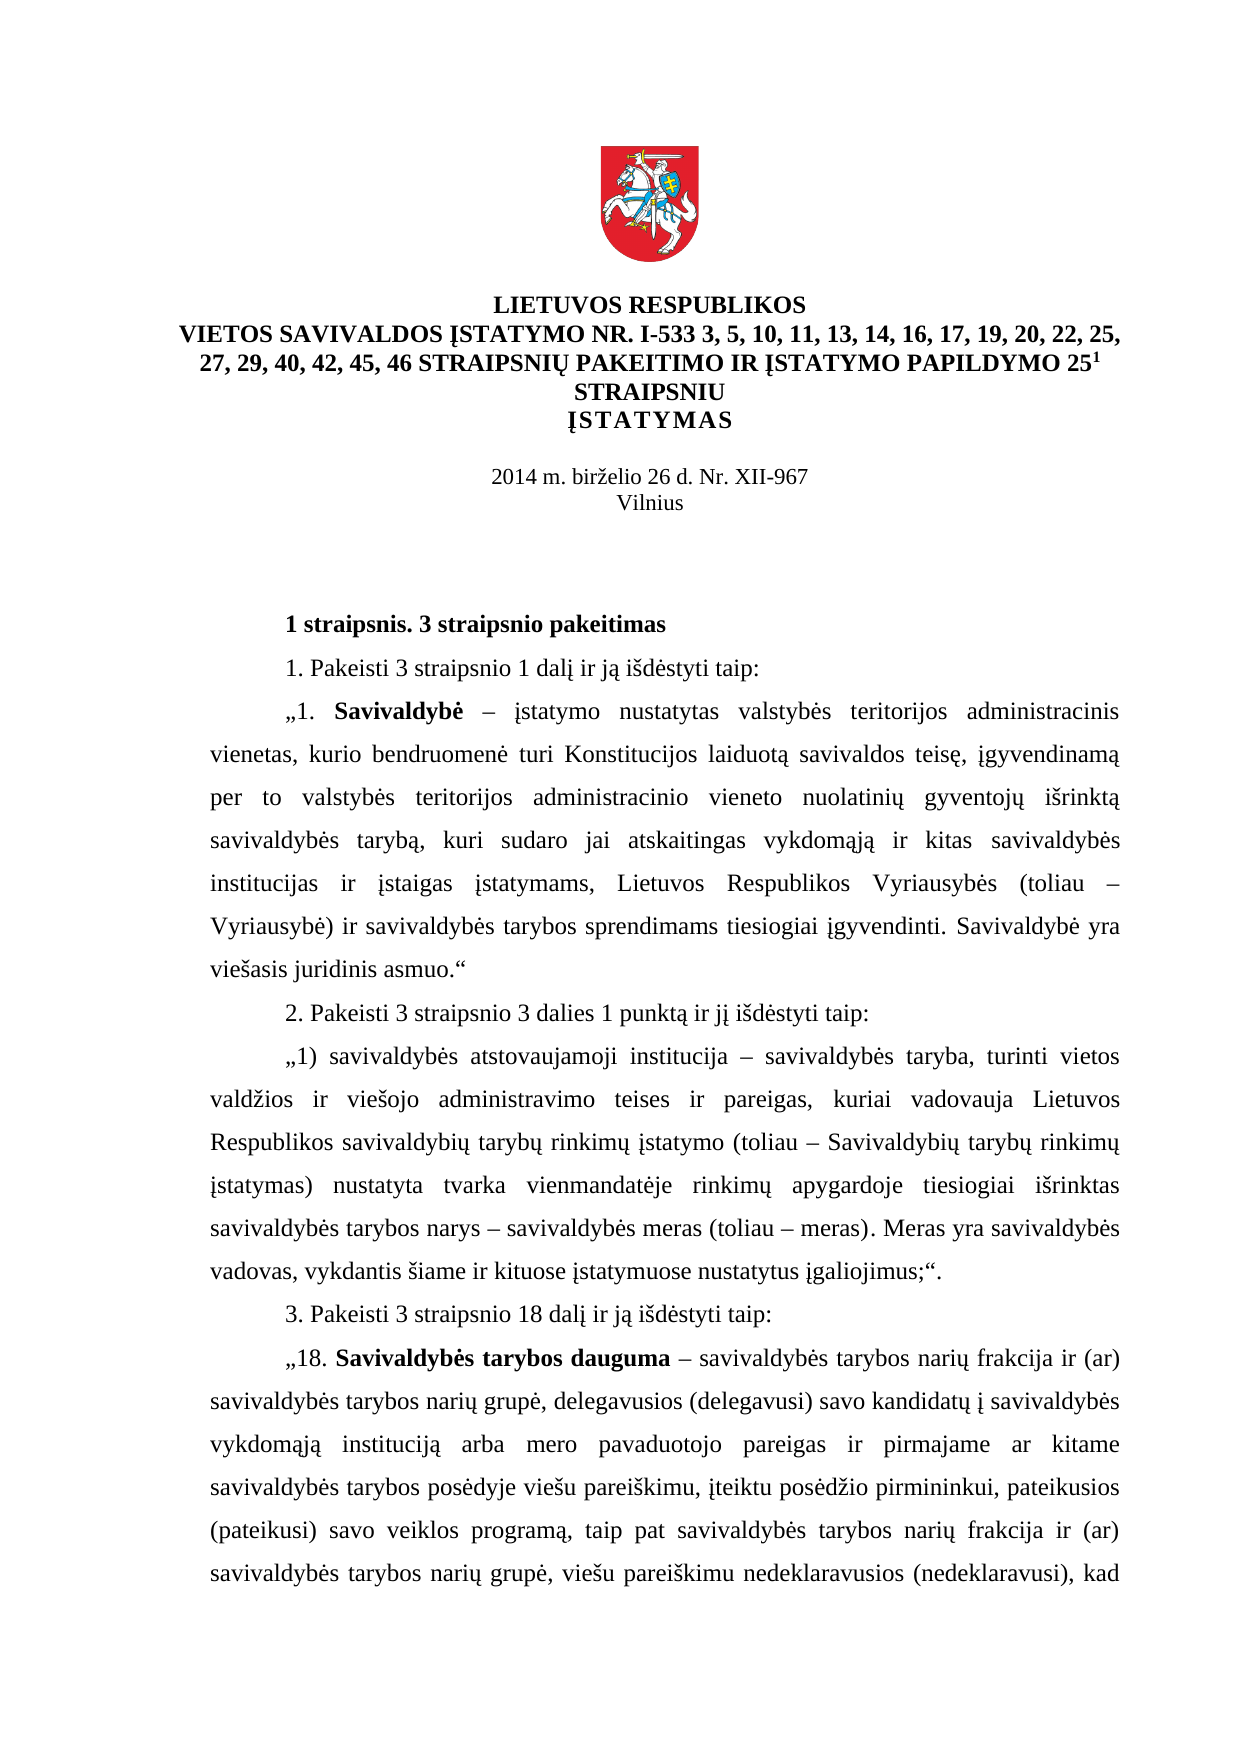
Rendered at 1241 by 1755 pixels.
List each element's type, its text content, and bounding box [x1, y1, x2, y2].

text 1. Pakeisti 3 straipsnio 1 dalį ir ją išdėstyti taip: [210, 653, 1120, 681]
text „1. Savivaldybė – įstatymo nustatytas valstybės teritorijos administracinis vienetas, kurio bendruomenė turi Konstitucijos laiduotą savivaldos teisę, įgyvendinamą per to valstybės teritorijos administracinio vieneto nuolatinių gyventojų išrinktą savivaldybės tarybą, kuri sudaro jai atskaitingas vykdomąją ir kitas savivaldybės institucijas ir įstaigas įstatymams, Lietuvos Respublikos Vyriausybės (toliau – Vyriausybė) ir savivaldybės tarybos sprendimams tiesiogiai įgyvendinti. Savivaldybė yra viešasis juridinis asmuo.“ [210, 696, 1120, 983]
text VIETOS SAVIVALDOS ĮSTATYMO NR. I-533 3, 5, 10, 11, 13, 14, 16, 17, 19, 20, 22, 25, 27, 29, 40, 42, 45, 46 STRAIPSNIŲ PAKEITIMO IR ĮSTATYMO PAPILDYMO 251 STRAIPSNIU [177, 319, 1122, 405]
text 2. Pakeisti 3 straipsnio 3 dalies 1 punktą ir jį išdėstyti taip: [210, 998, 1120, 1026]
text ĮSTATYMAS [177, 405, 1122, 434]
text LIETUVOS RESPUBLIKOS [177, 290, 1122, 319]
text 3. Pakeisti 3 straipsnio 18 dalį ir ją išdėstyti taip: [210, 1299, 1120, 1328]
text 1 straipsnis. 3 straipsnio pakeitimas [210, 609, 1120, 638]
text „1) savivaldybės atstovaujamoji institucija – savivaldybės taryba, turinti vietos valdžios ir viešojo administravimo teises ir pareigas, kuriai vadovauja Lietuvos Respublikos savivaldybių tarybų rinkimų įstatymo (toliau – Savivaldybių tarybų rinkimų įstatymas) nustatyta tvarka vienmandatėje rinkimų apygardoje tiesiogiai išrinktas savivaldybės tarybos narys – savivaldybės meras (toliau – meras). Meras yra savivaldybės vadovas, vykdantis šiame ir kituose įstatymuose nustatytus įgaliojimus;“. [210, 1041, 1120, 1285]
text 2014 m. birželio 26 d. Nr. XII-967 Vilnius [177, 463, 1122, 516]
text „18. Savivaldybės tarybos dauguma – savivaldybės tarybos narių frakcija ir (ar) savivaldybės tarybos narių grupė, delegavusios (delegavusi) savo kandidatų į savivaldybės vykdomąją instituciją arba mero pavaduotojo pareigas ir pirmajame ar kitame savivaldybės tarybos posėdyje viešu pareiškimu, įteiktu posėdžio pirmininkui, pateikusios (pateikusi) savo veiklos programą, taip pat savivaldybės tarybos narių frakcija ir (ar) savivaldybės tarybos narių grupė, viešu pareiškimu nedeklaravusios (nedeklaravusi), kad [210, 1343, 1120, 1587]
